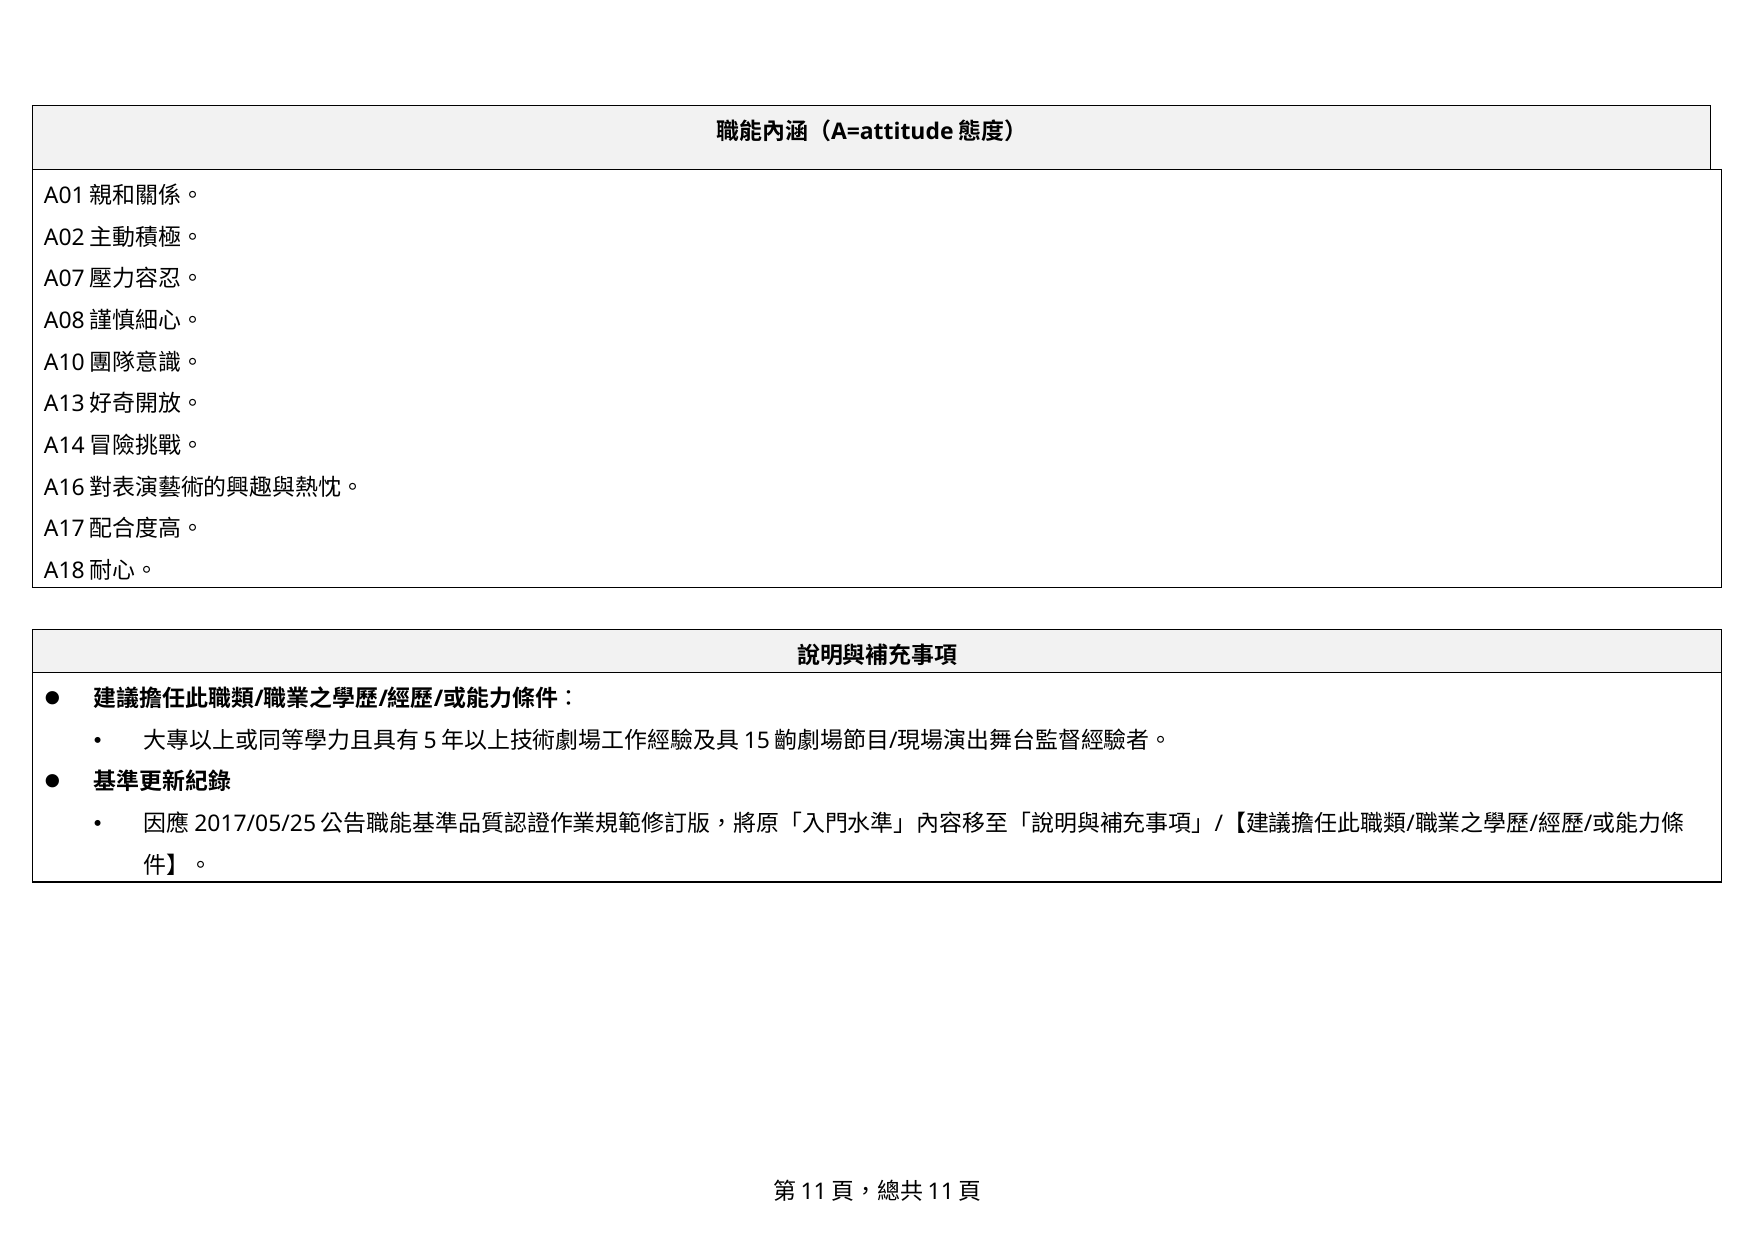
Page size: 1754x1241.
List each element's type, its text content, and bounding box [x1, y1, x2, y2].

table_header 說明與補充事項 [33, 630, 1721, 672]
table_cell 建議擔任此職類/職業之學歷/經歷/或能力條件： 大專以上或同等學力且具有5年以上技術劇場工作經驗及具15齣劇場節目/現場演出舞台監督經驗者。 基準更新紀錄 因應2017/05/25公告職能基準品質認證作業規範修訂版，將原「入門水準」內容移至「說明與補充事項」/【建議擔任此職類/職業之學歷/經歷/或能力條件】。 [33, 673, 1721, 881]
table_cell A01親和關係。 A02主動積極。 A07壓力容忍。 A08謹慎細心。 A10團隊意識。 A13好奇開放。 A14冒險挑戰。 A16對表演藝術的興趣與熱忱。 A17配合度高。 A18耐心。 [33, 170, 1721, 587]
table_header 職能內涵（A=attitude態度） [33, 106, 1710, 169]
table_header [1711, 105, 1721, 169]
